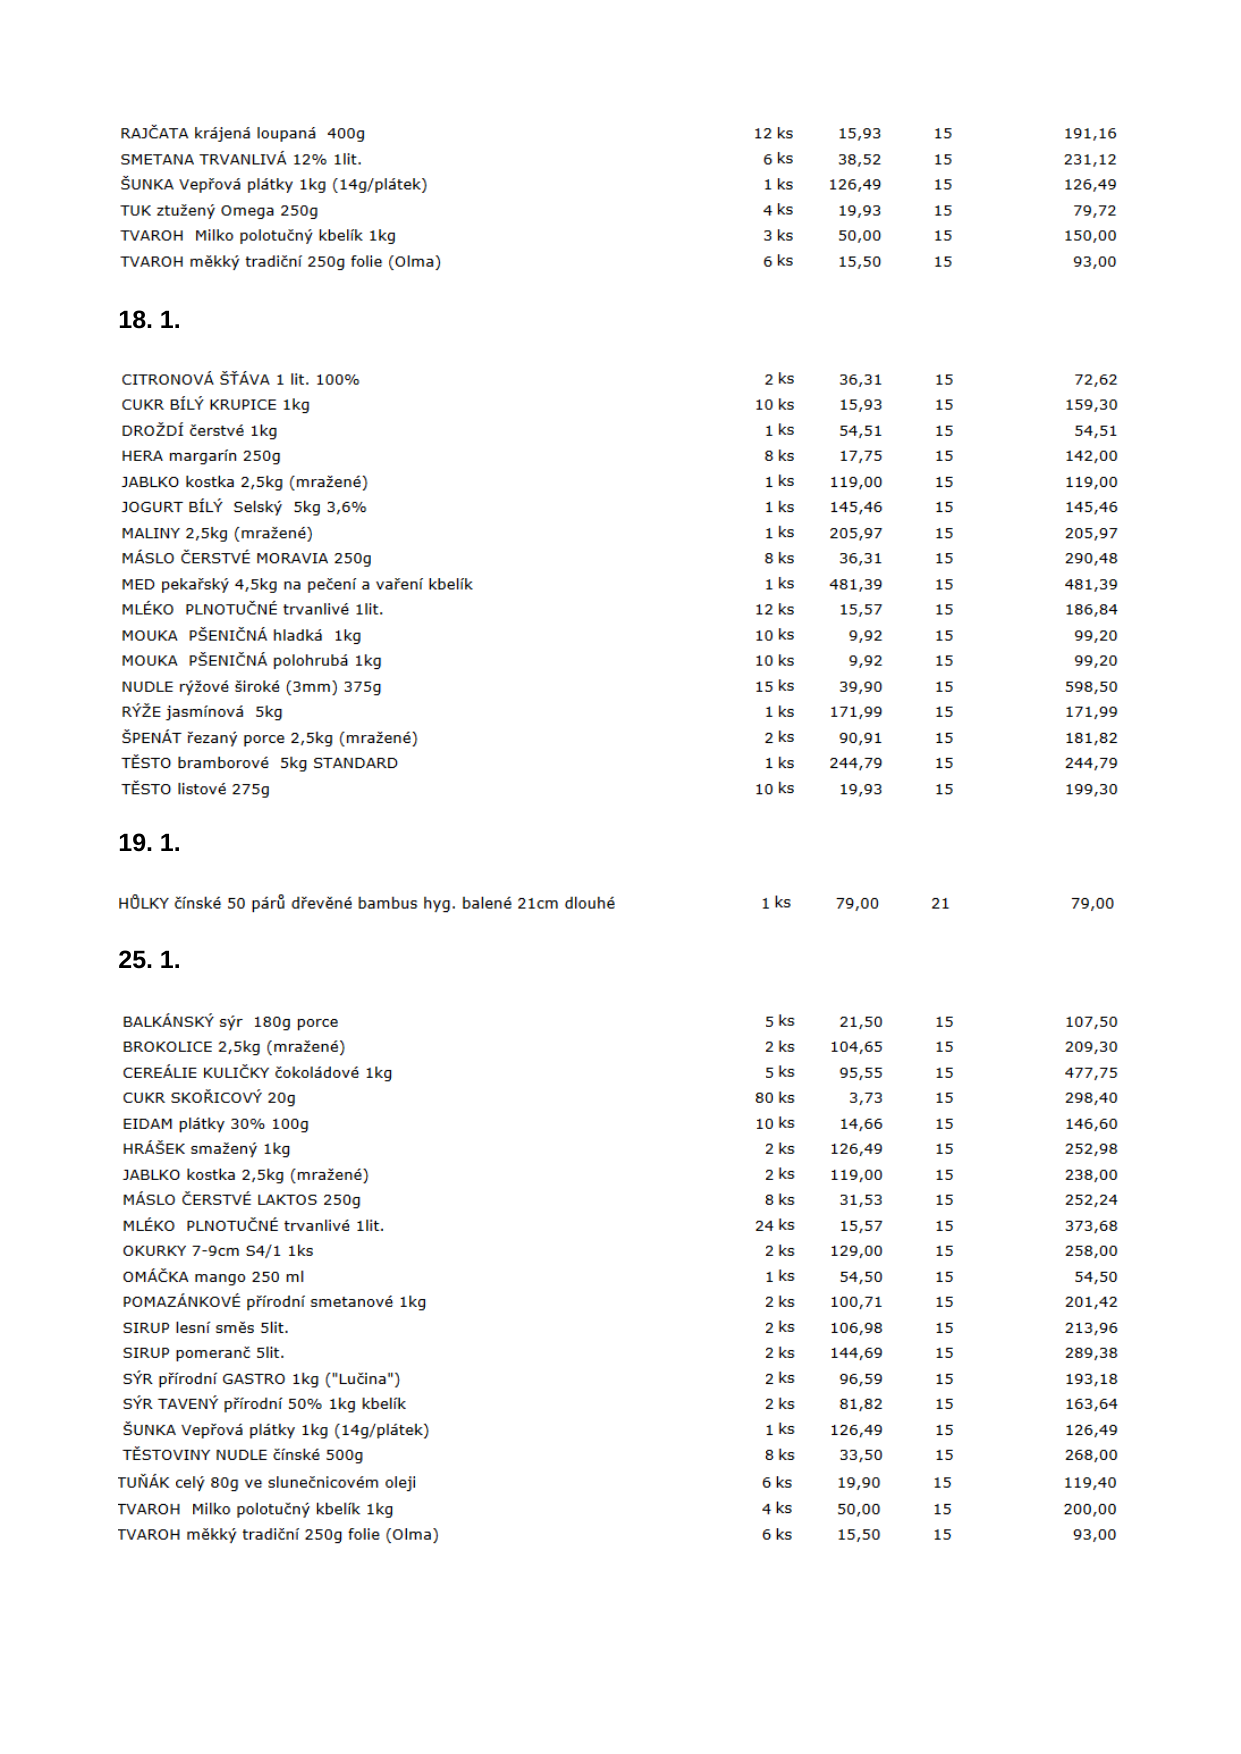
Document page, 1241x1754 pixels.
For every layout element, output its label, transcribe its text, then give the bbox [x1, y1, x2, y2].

text 18. 1. [118, 306, 1122, 334]
text 25. 1. [118, 945, 1122, 974]
text 19. 1. [118, 828, 1122, 857]
